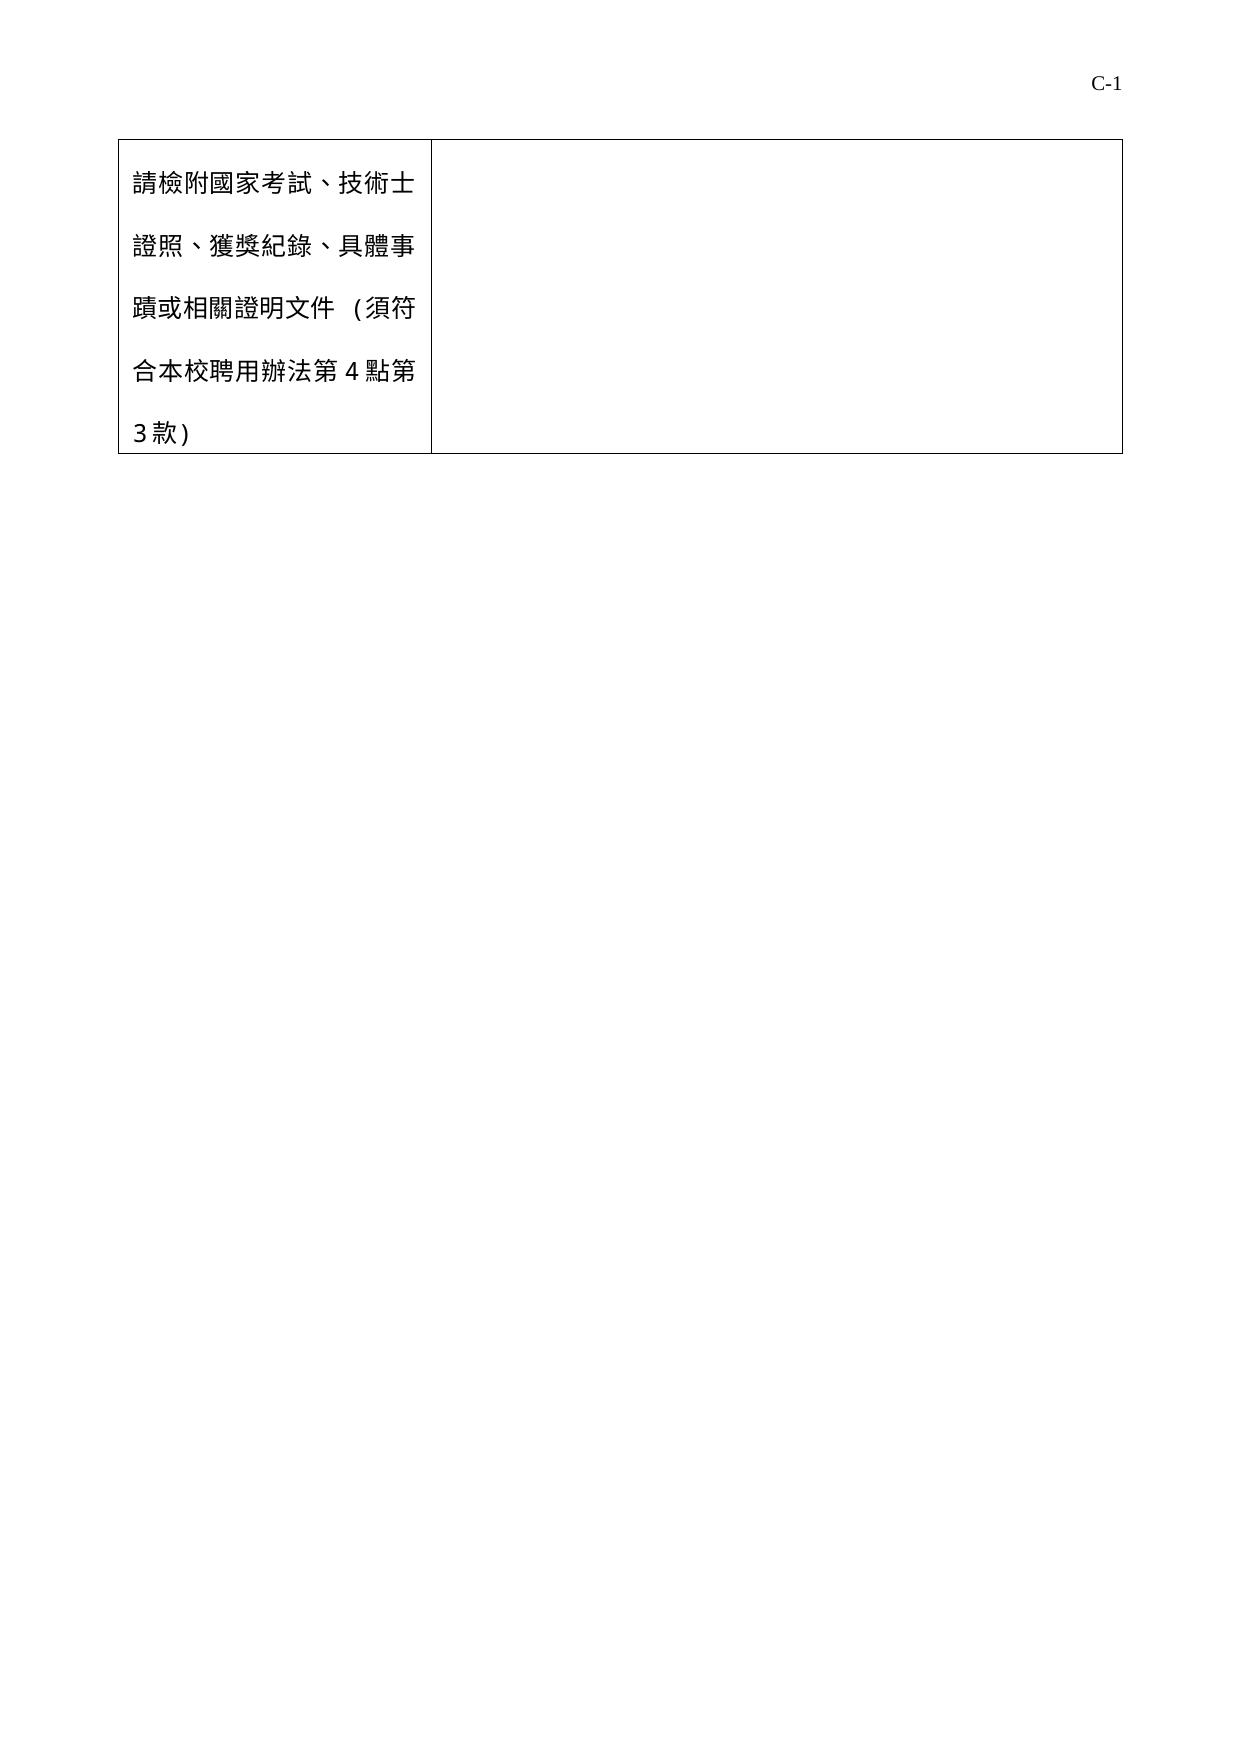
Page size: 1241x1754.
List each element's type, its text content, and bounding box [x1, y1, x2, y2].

table_cell [432, 140, 1122, 452]
table_cell 請檢附國家考試、技術士證照、獲獎紀錄、具體事蹟或相關證明文件 (須符合本校聘用辦法第4點第3款) [119, 140, 431, 452]
